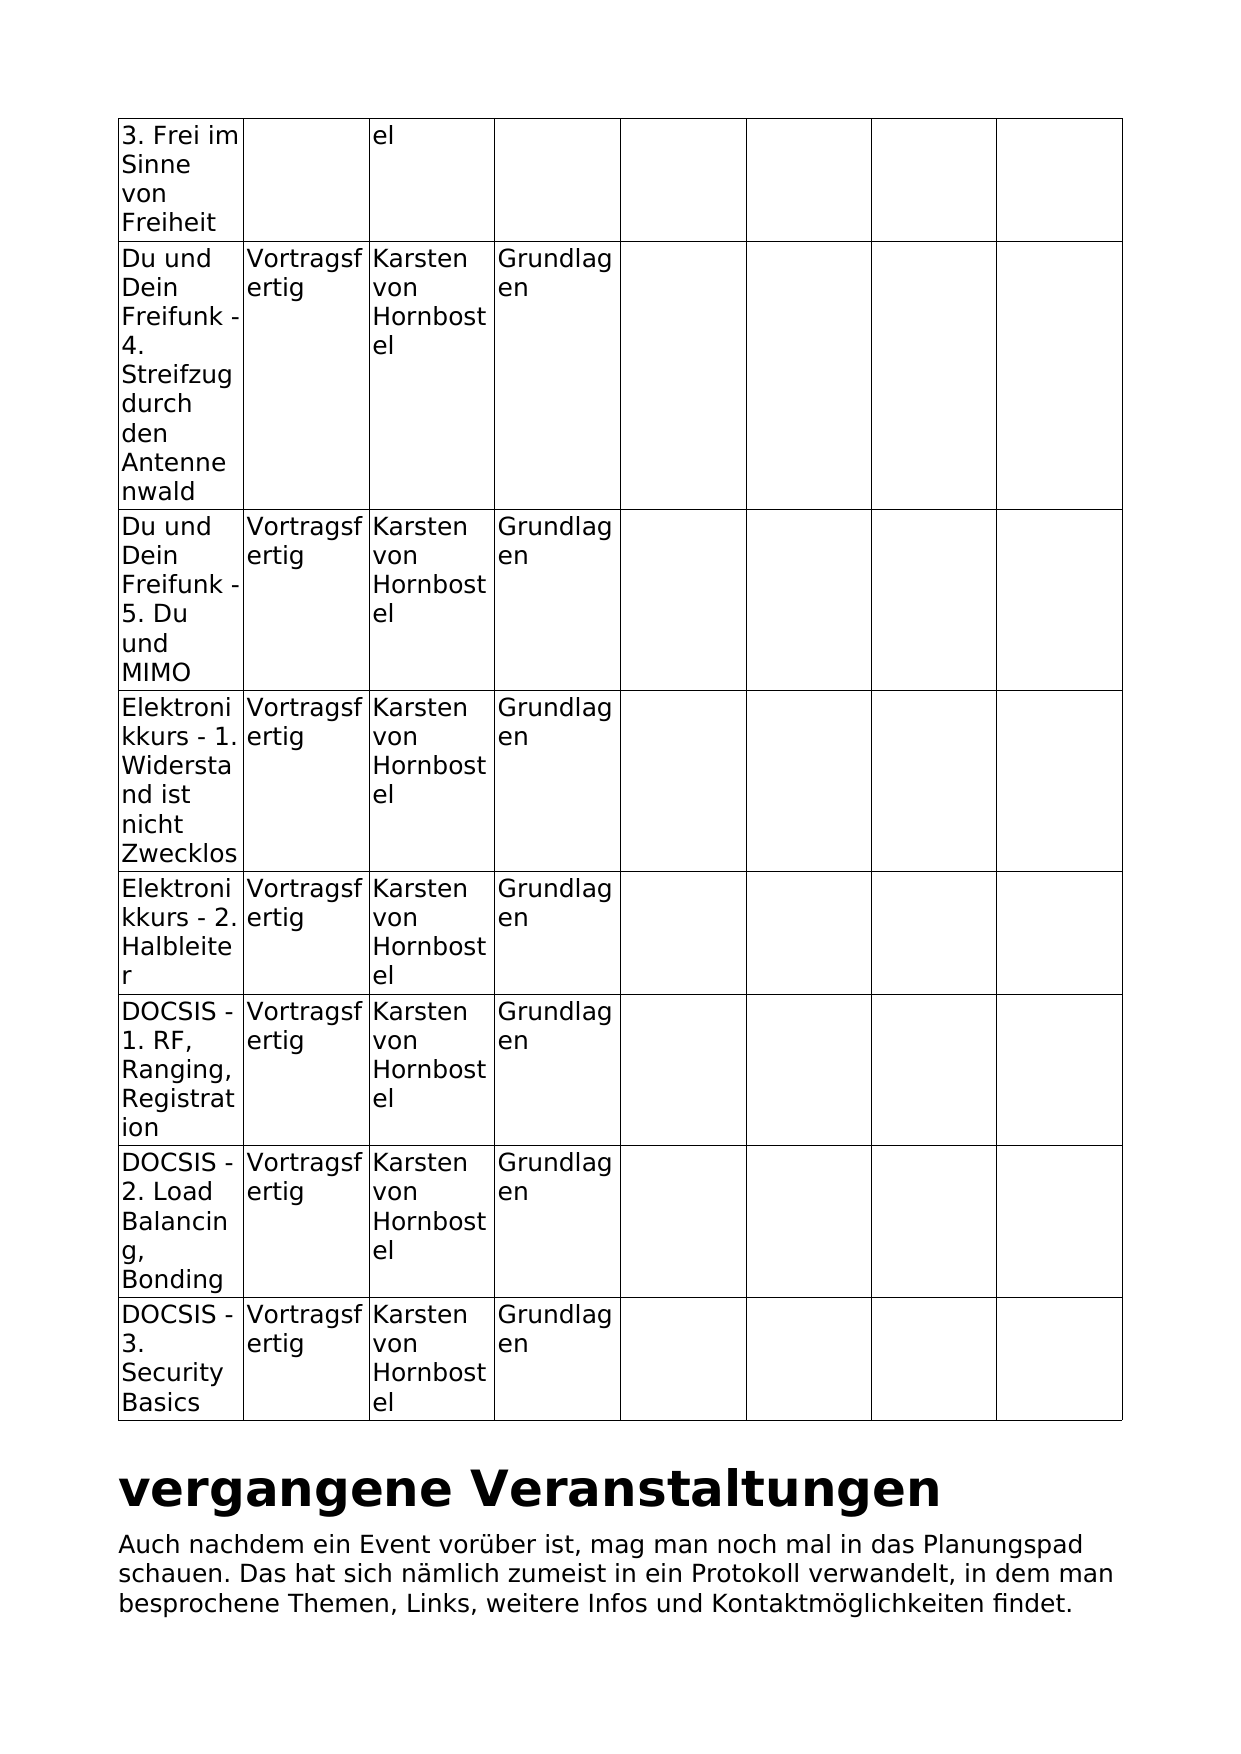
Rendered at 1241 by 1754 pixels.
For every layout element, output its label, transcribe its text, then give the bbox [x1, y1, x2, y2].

table_cell [621, 119, 746, 241]
table_cell [997, 872, 1122, 994]
table_cell [244, 119, 369, 241]
table_cell Karsten von Hornbostel [370, 242, 494, 509]
table_cell [747, 1298, 871, 1420]
table_cell [621, 1146, 746, 1297]
table_cell DOCSIS - 3. Security Basics [119, 1298, 243, 1420]
table_cell [997, 510, 1122, 690]
table_cell [747, 995, 871, 1145]
table_cell Grundlagen [495, 510, 620, 690]
table_cell [621, 242, 746, 509]
table_cell Vortragsfertig [244, 510, 369, 690]
table_cell [621, 872, 746, 994]
table_cell Vortragsfertig [244, 691, 369, 871]
table_cell [997, 1146, 1122, 1297]
table_cell [997, 995, 1122, 1145]
table_cell Karsten von Hornbostel [370, 691, 494, 871]
table_cell Elektronikkurs - 1. Widerstand ist nicht Zwecklos [119, 691, 243, 871]
table_cell Vortragsfertig [244, 1298, 369, 1420]
table_cell Du und Dein Freifunk - 4. Streifzug durch den Antennenwald [119, 242, 243, 509]
table_cell DOCSIS - 2. Load Balancing, Bonding [119, 1146, 243, 1297]
subtitle vergangene Veranstaltungen [118, 1460, 1122, 1518]
table_cell [621, 691, 746, 871]
table_cell [621, 510, 746, 690]
table_cell [872, 1298, 996, 1420]
table_cell [747, 119, 871, 241]
table_cell [872, 995, 996, 1145]
table_cell DOCSIS - 1. RF, Ranging, Registration [119, 995, 243, 1145]
table_cell Elektronikkurs - 2. Halbleiter [119, 872, 243, 994]
table_cell [872, 1146, 996, 1297]
table_cell [495, 119, 620, 241]
table_cell Karsten von Hornbostel [370, 995, 494, 1145]
table_cell Grundlagen [495, 872, 620, 994]
table_cell [872, 872, 996, 994]
table_cell Karsten von Hornbostel [370, 872, 494, 994]
table_cell Grundlagen [495, 1298, 620, 1420]
table_cell Vortragsfertig [244, 242, 369, 509]
table_cell [621, 995, 746, 1145]
table_cell Grundlagen [495, 691, 620, 871]
table_cell [747, 1146, 871, 1297]
table_cell [997, 1298, 1122, 1420]
table_cell Vortragsfertig [244, 872, 369, 994]
table_cell el [370, 119, 494, 241]
text Auch nachdem ein Event vorüber ist, mag man noch mal in das Planungspad schauen. Das hat sich nämlich zumeist in ein Protokoll verwandelt, in dem man besprochene Themen, Links, weitere Infos und Kontaktmöglichkeiten findet. [118, 1530, 1122, 1618]
table_cell Grundlagen [495, 242, 620, 509]
table_cell Vortragsfertig [244, 995, 369, 1145]
table_cell Du und Dein Freifunk - 5. Du und MIMO [119, 510, 243, 690]
table_cell [747, 510, 871, 690]
table_cell [997, 119, 1122, 241]
table_cell Karsten von Hornbostel [370, 1298, 494, 1420]
table_cell [997, 242, 1122, 509]
table_cell [872, 242, 996, 509]
table_cell [747, 242, 871, 509]
table_cell Grundlagen [495, 1146, 620, 1297]
table_cell [872, 691, 996, 871]
table_cell Vortragsfertig [244, 1146, 369, 1297]
table_cell - 3. Frei im Sinne von Freiheit [119, 119, 243, 241]
table_cell Karsten von Hornbostel [370, 510, 494, 690]
table_cell [872, 510, 996, 690]
table_cell Grundlagen [495, 995, 620, 1145]
table_cell [872, 119, 996, 241]
table_cell [747, 872, 871, 994]
table_cell [621, 1298, 746, 1420]
table_cell [747, 691, 871, 871]
table_cell Karsten von Hornbostel [370, 1146, 494, 1297]
table_cell [997, 691, 1122, 871]
